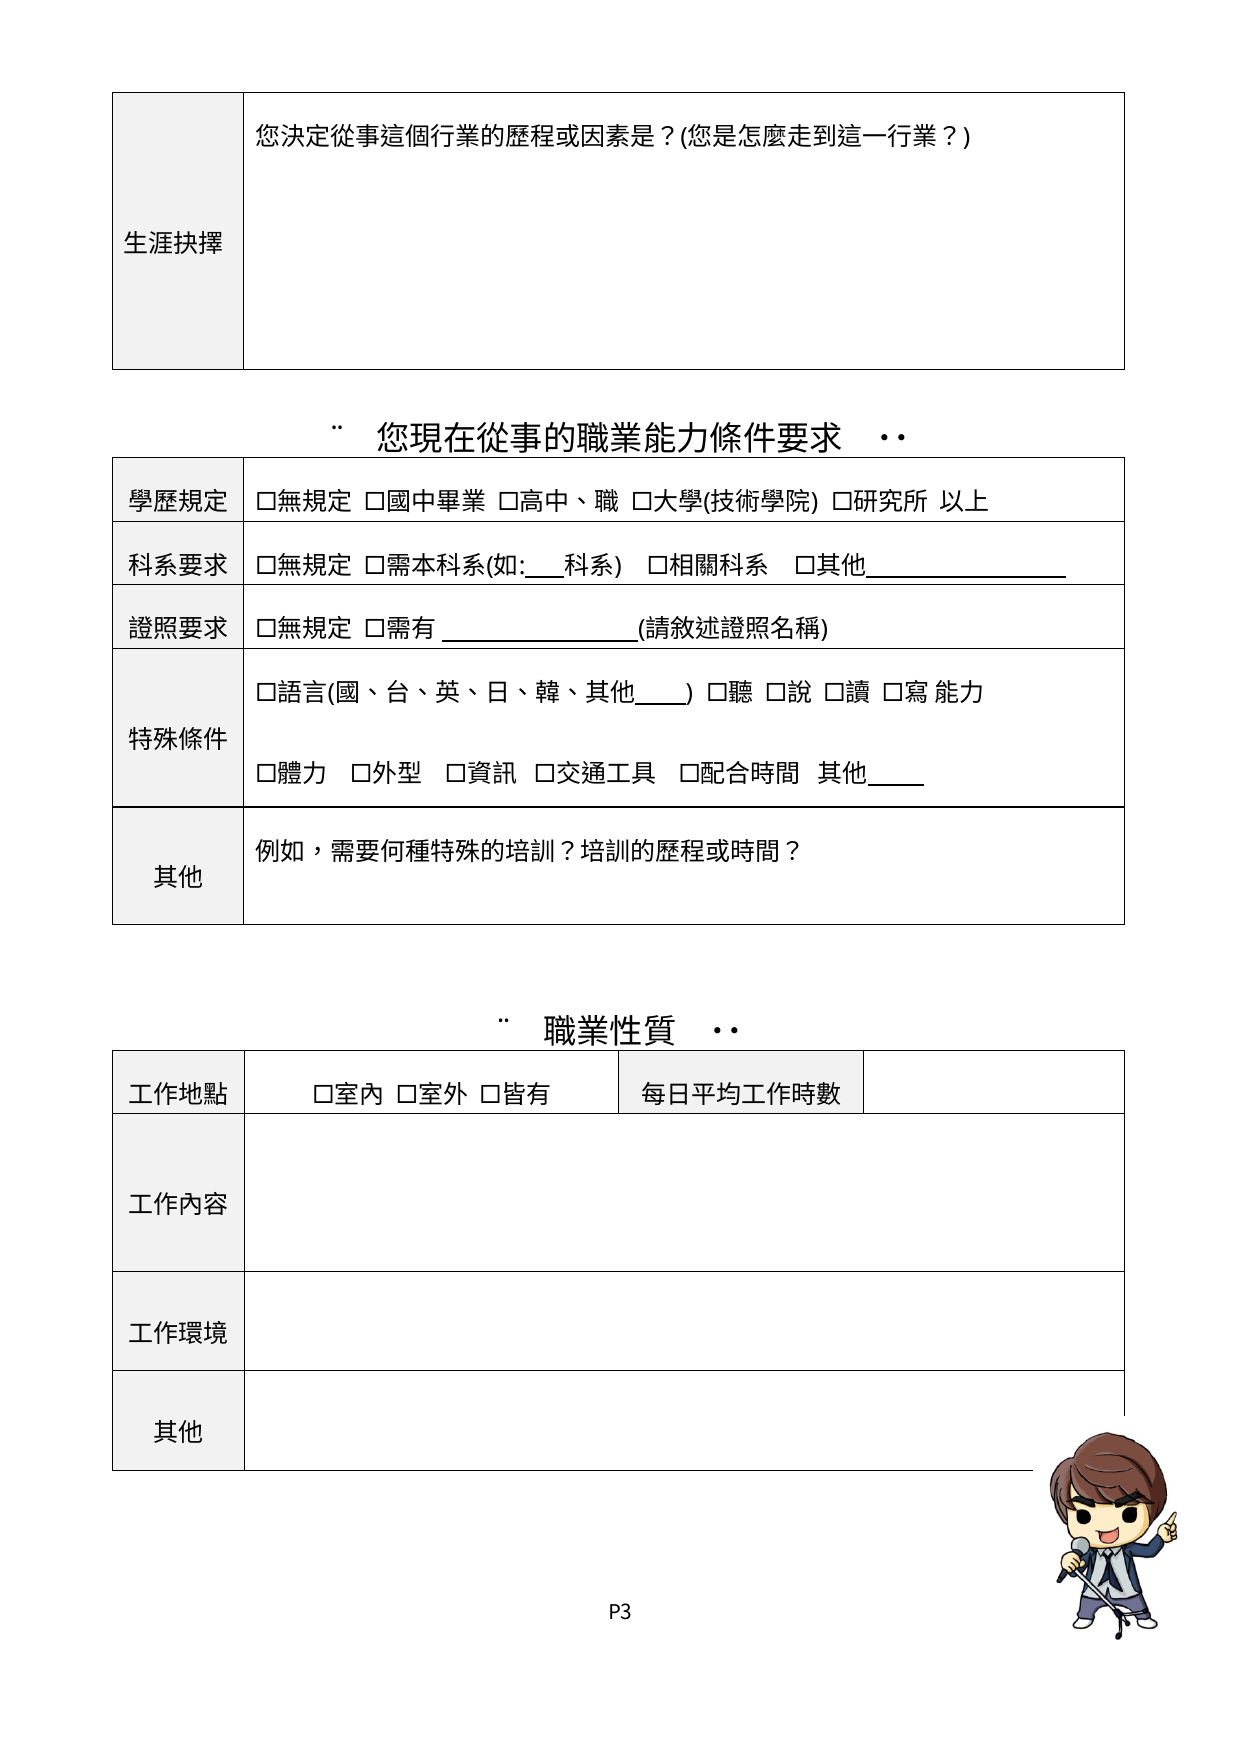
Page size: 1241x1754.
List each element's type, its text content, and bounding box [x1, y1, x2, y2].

table_header 工作地點 [113, 1051, 244, 1113]
table_cell 語言(國、台、英、日、韓、其他 ) 聽 說 讀 寫 能力 體力 外型 資訊 交通工具 配合時間 其他 [244, 649, 1124, 806]
text ˙˙ 您現在從事的職業能力條件要求 ˙˙ [112, 395, 1128, 457]
table_cell 無規定 需有 (請敘述證照名稱) [244, 585, 1124, 648]
table_cell [245, 1114, 1124, 1271]
table_cell 證照要求 [113, 585, 243, 648]
table_header 每日平均工作時數 [619, 1051, 863, 1113]
table_cell 例如，需要何種特殊的培訓？培訓的歷程或時間？ [244, 808, 1124, 923]
table_header 室內 室外 皆有 [245, 1051, 618, 1113]
table_cell 特殊條件 [113, 649, 243, 806]
table_cell 生涯抉擇 [113, 93, 243, 369]
table_cell 工作內容 [113, 1114, 244, 1271]
table_cell 工作環境 [113, 1272, 244, 1370]
table_cell [245, 1272, 1124, 1370]
table_header 無規定 國中畢業 高中、職 大學(技術學院) 研究所 以上 [244, 458, 1124, 521]
table_cell 無規定 需本科系(如: 科系) 相關科系 其他 [244, 522, 1124, 584]
table_cell 科系要求 [113, 522, 243, 584]
table_cell 其他 [113, 1371, 244, 1470]
text ˙˙ 職業性質 ˙˙ [112, 987, 1128, 1049]
table_header 學歷規定 [113, 458, 243, 521]
table_header [864, 1051, 1124, 1113]
table_cell 您決定從事這個行業的歷程或因素是？(您是怎麼走到這一行業？) [244, 93, 1124, 369]
table_cell 其他 [113, 808, 243, 923]
table_cell [245, 1371, 1124, 1470]
